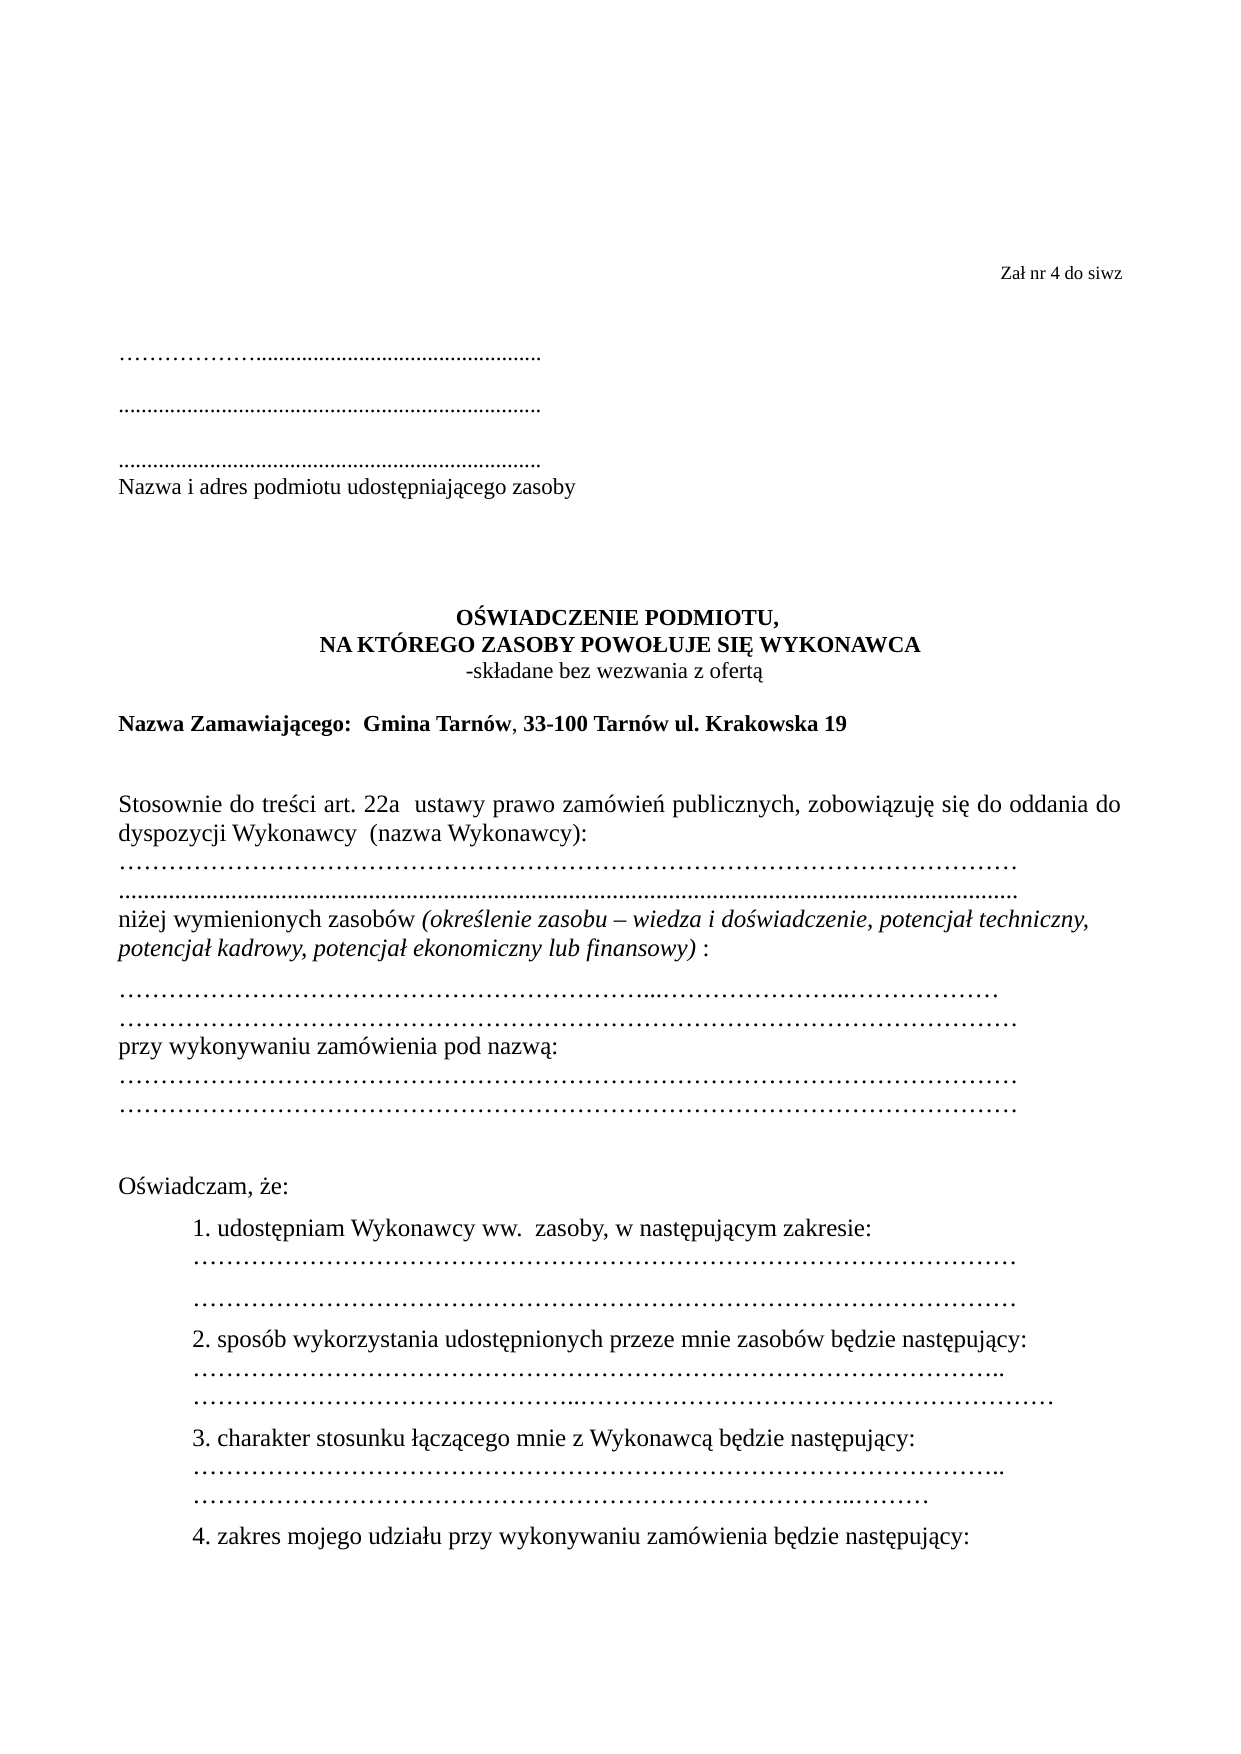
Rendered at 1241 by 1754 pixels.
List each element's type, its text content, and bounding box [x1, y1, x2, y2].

text ………………………………………………………...…………………..……………… [118, 974, 1122, 1003]
list 3. charakter stosunku łączącego mnie z Wykonawcą będzie następujący: ……………………………………………………………………………………..……………………………………………………………………..……… [148, 1423, 1093, 1509]
text Oświadczam, że: [118, 1171, 1093, 1200]
text Nazwa Zamawiającego: Gmina Tarnów, 33-100 Tarnów ul. Krakowska 19 [118, 710, 1122, 736]
text .......................................................................... [118, 391, 1122, 418]
text ……………….................................................. [118, 338, 1122, 365]
text -składane bez wezwania z ofertą [118, 657, 1122, 683]
text NA KTÓREGO ZASOBY POWOŁUJE SIĘ WYKONAWCA [118, 631, 1122, 657]
list 2. sposób wykorzystania udostępnionych przeze mnie zasobów będzie następujący: ……………………………………………………………………………………..………………………………………..………………………………………………… [148, 1324, 1093, 1410]
text ……………………………………………………………………………………………… [118, 1003, 1122, 1031]
text OŚWIADCZENIE PODMIOTU, [118, 604, 1122, 631]
list 4. zakres mojego udziału przy wykonywaniu zamówienia będzie następujący: [148, 1521, 1093, 1550]
text ……………………………………………………………………………………………… [118, 1060, 1122, 1089]
list 1. udostępniam Wykonawcy ww. zasoby, w następującym zakresie: ……………………………………………………………………………………… [148, 1213, 1122, 1270]
text przy wykonywaniu zamówienia pod nazwą: [118, 1031, 1122, 1060]
text ……………………………………………………………………………………… [192, 1283, 1122, 1311]
text ……………………………………………………………………………………………… [118, 846, 1122, 875]
text ................................................................................................................................................ [118, 875, 1122, 904]
text ……………………………………………………………………………………………… [118, 1089, 1122, 1118]
text .......................................................................... [118, 446, 1122, 473]
text Zał nr 4 do siwz [118, 262, 1122, 283]
text Nazwa i adres podmiotu udostępniającego zasoby [118, 473, 1122, 499]
text niżej wymienionych zasobów (określenie zasobu – wiedza i doświadczenie, potencjał techniczny, potencjał kadrowy, potencjał ekonomiczny lub finansowy) : [118, 904, 1122, 961]
text Stosownie do treści art. 22a ustawy prawo zamówień publicznych, zobowiązuję się do oddania do dyspozycji Wykonawcy (nazwa Wykonawcy): [118, 789, 1122, 846]
